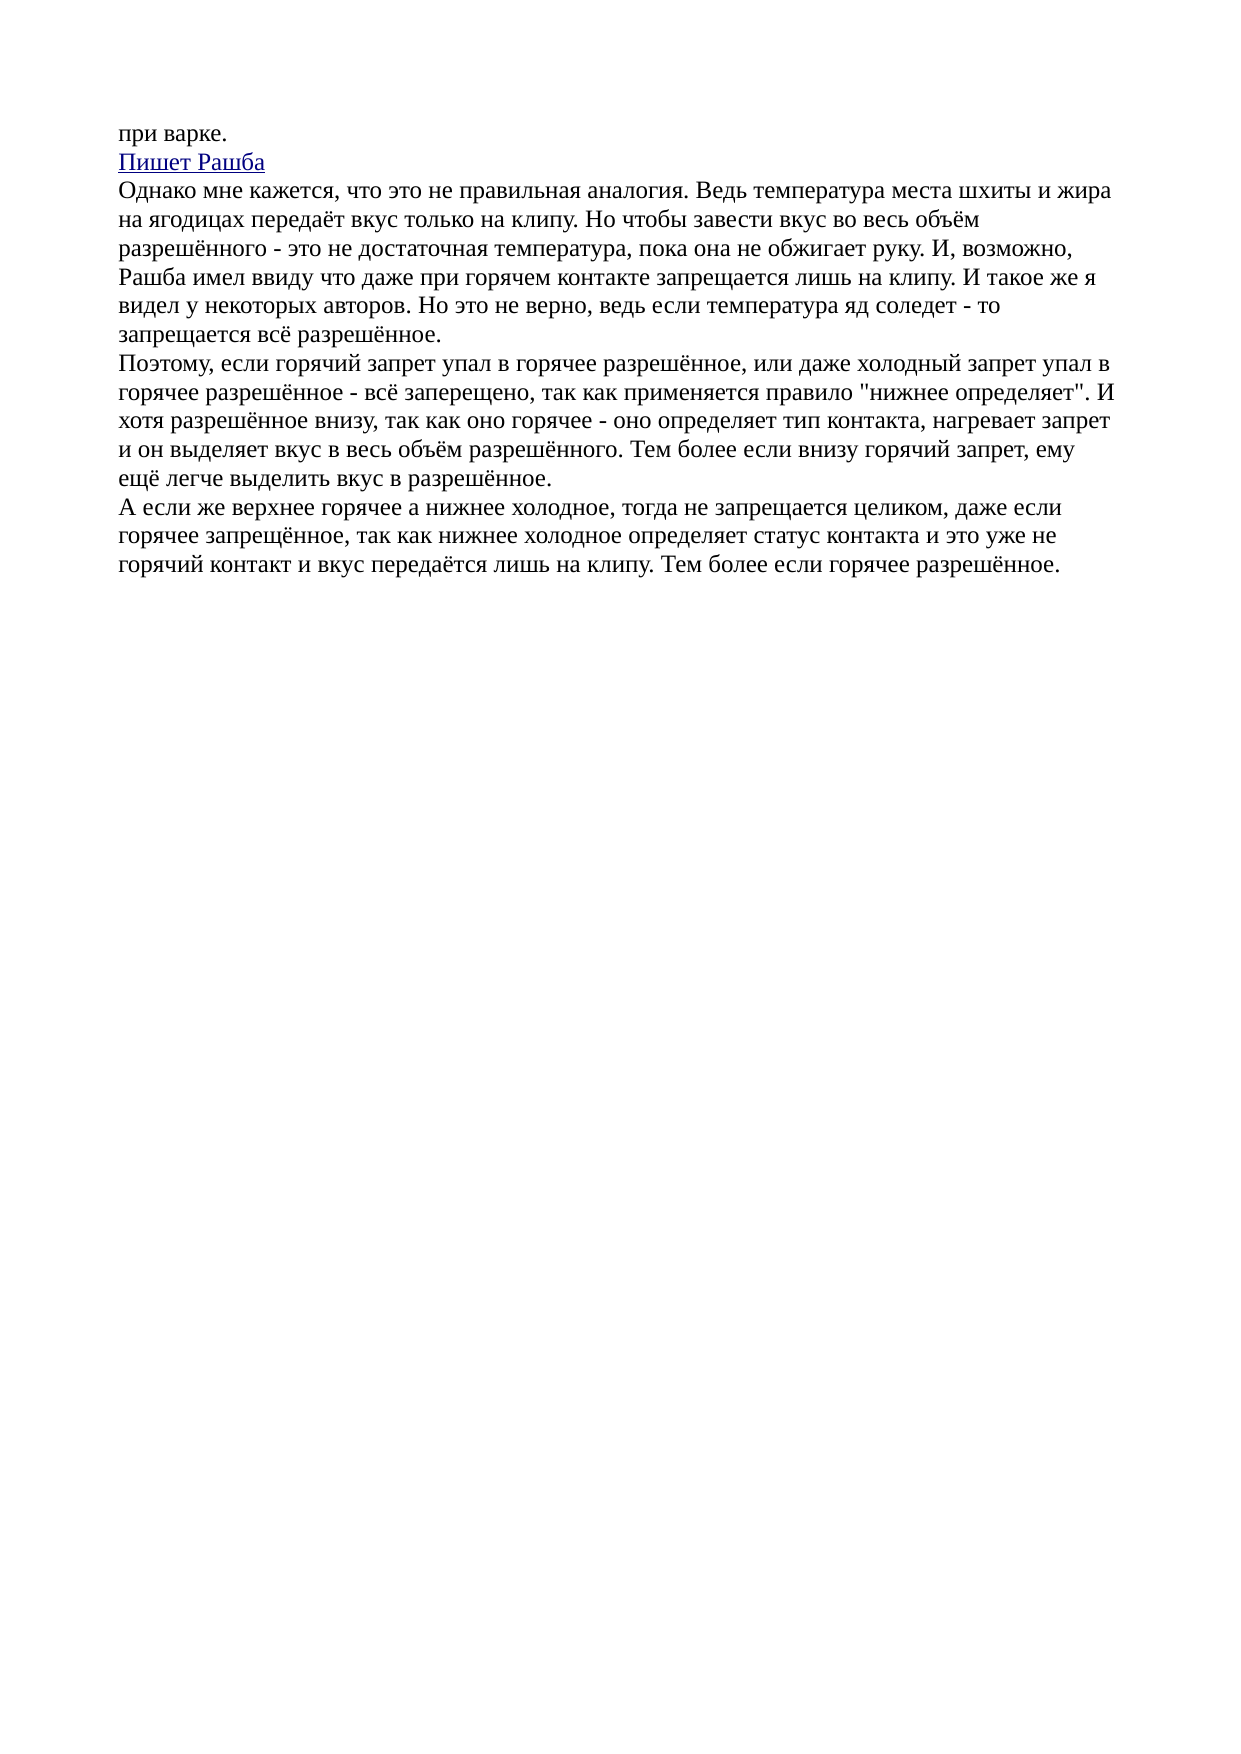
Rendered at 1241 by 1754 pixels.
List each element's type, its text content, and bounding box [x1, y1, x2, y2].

text Поэтому, если горячий запрет упал в горячее разрешённое, или даже холодный запрет упал в горячее разрешённое - всё заперещено, так как применяется правило "нижнее определяет". И хотя разрешённое внизу, так как оно горячее - оно определяет тип контакта, нагревает запрет и он выделяет вкус в весь объём разрешённого. Тем более если внизу горячий запрет, ему ещё легче выделить вкус в разрешённое. [118, 262, 1122, 406]
text А если же верхнее горячее а нижнее холодное, тогда не запрещается целиком, даже если горячее запрещённое, так как нижнее холодное определяет статус контакта и это уже не горячий контакт и вкус передаётся лишь на клипу. Тем более если горячее разрешённое. [118, 406, 1122, 492]
text Однако мне кажется, что это не правильная аналогия. Ведь температура места шхиты и жира на ягодицах передаёт вкус только на клипу. Но чтобы завести вкус во весь объём разрешённого - это не достаточная температура, пока она не обжигает руку. И, возможно, Рашба имел ввиду что даже при горячем контакте запрещается лишь на клипу. И такое же я видел у некоторых авторов. Но это не верно, ведь если температура яд соледет - то запрещается всё разрешённое. [118, 118, 1122, 262]
